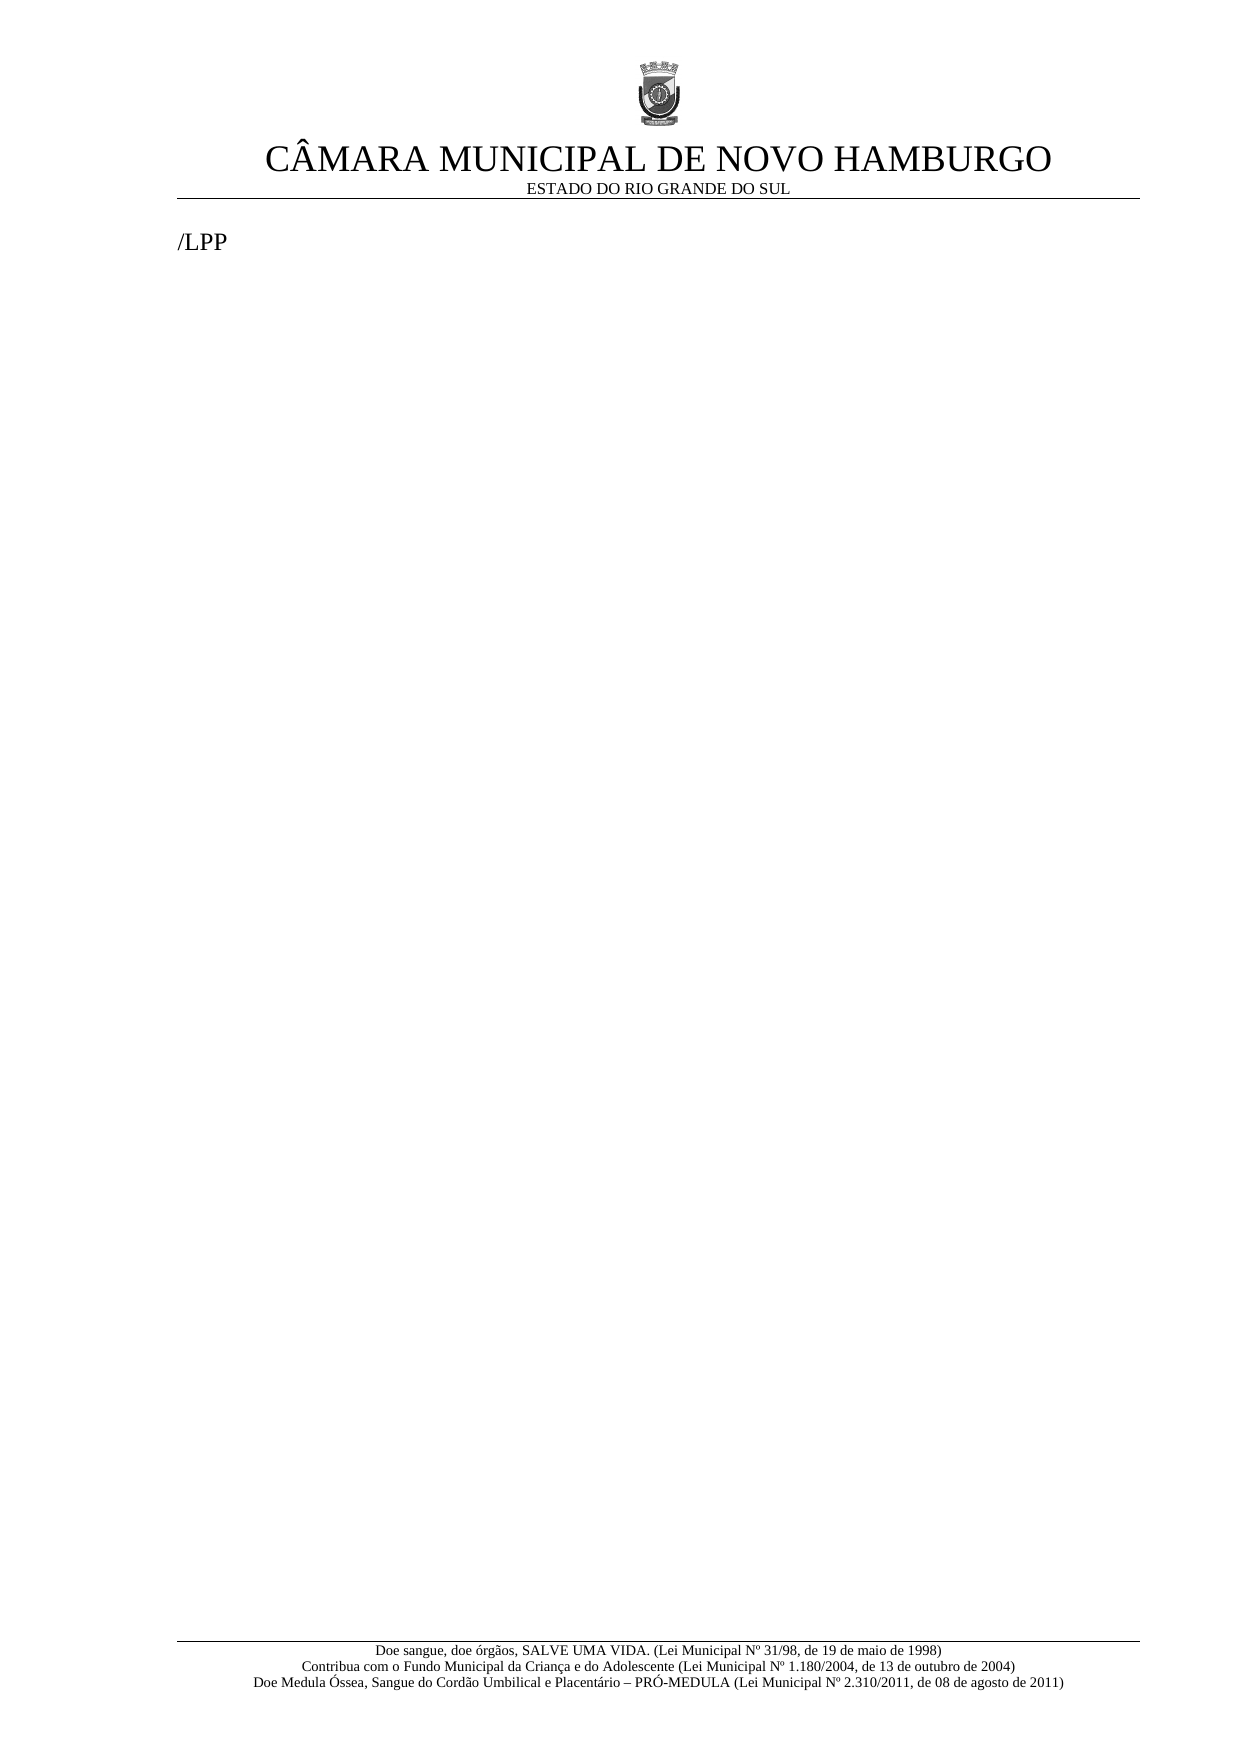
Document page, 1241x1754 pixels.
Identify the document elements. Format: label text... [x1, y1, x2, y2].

text /LPP [177, 228, 1140, 256]
